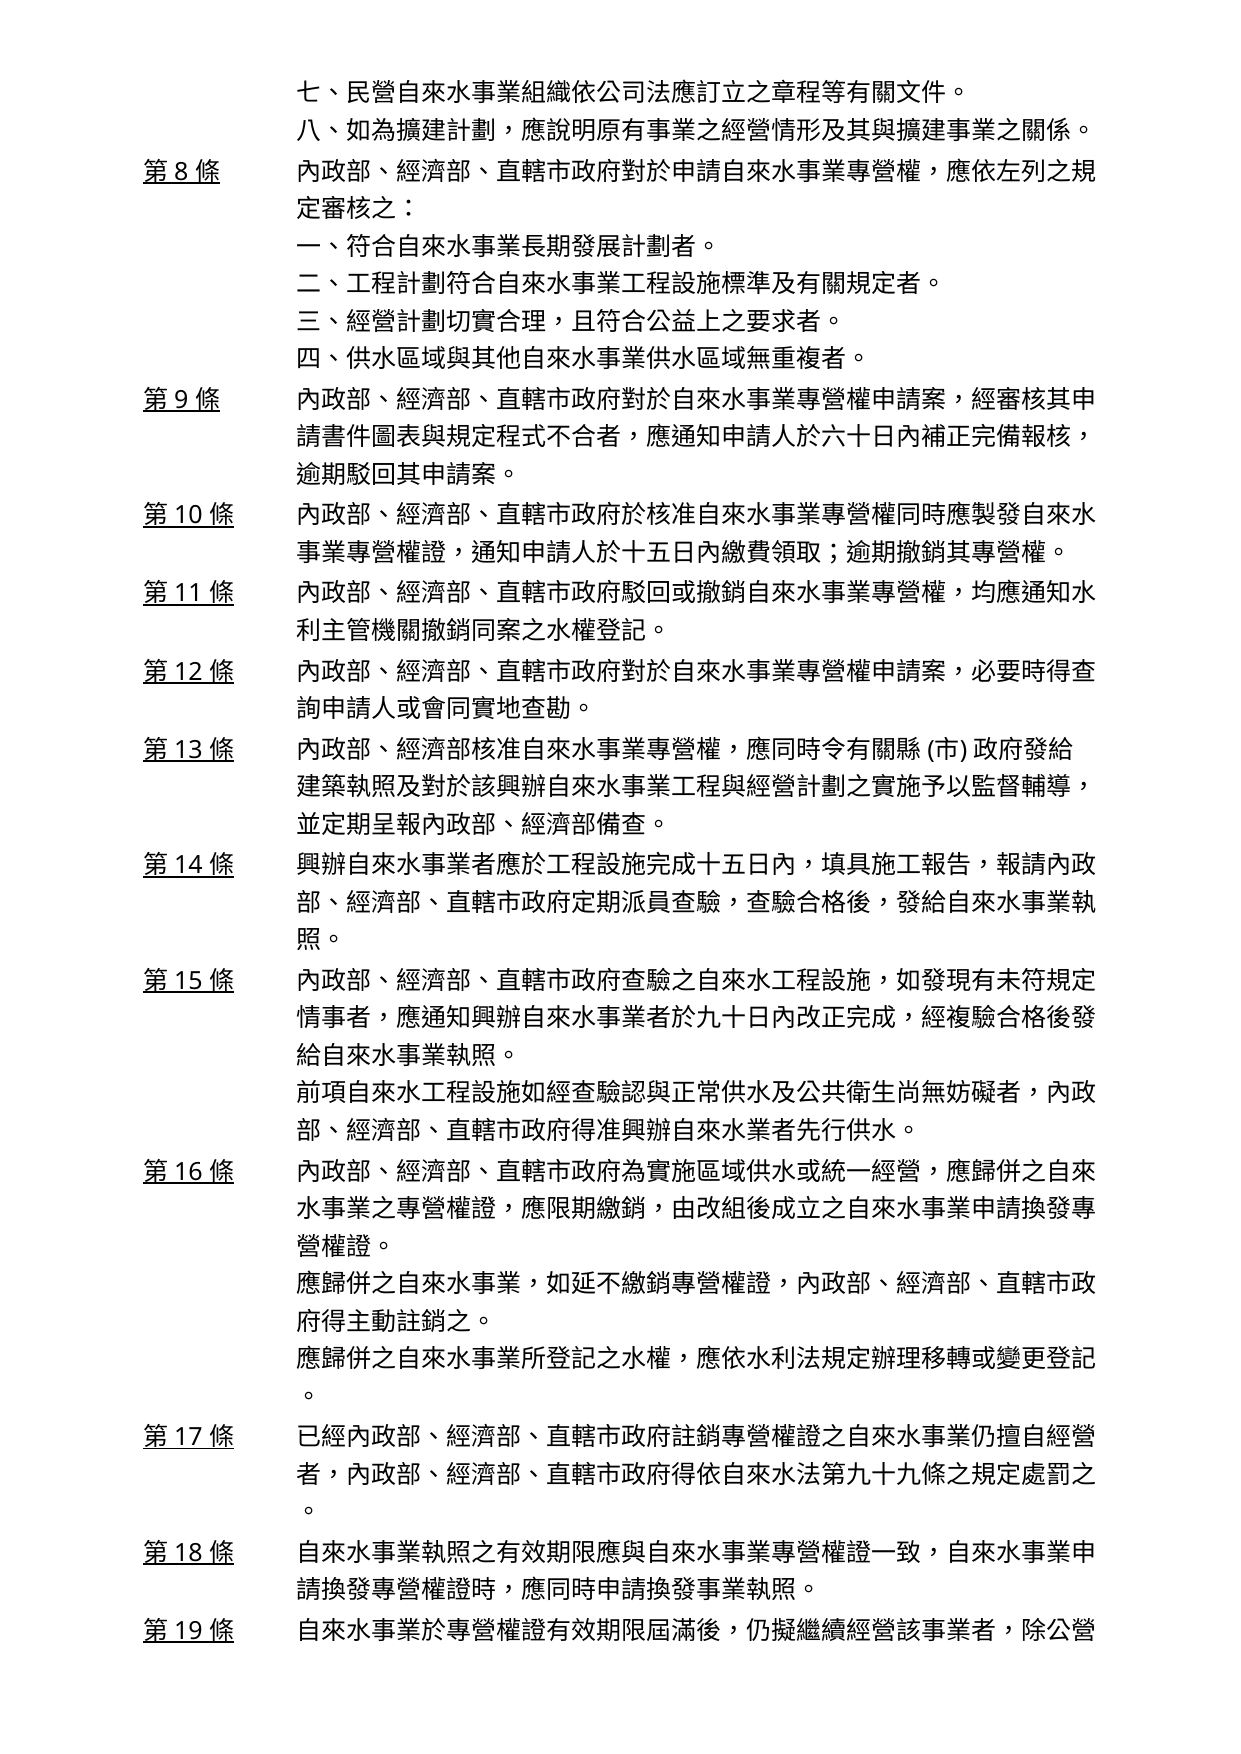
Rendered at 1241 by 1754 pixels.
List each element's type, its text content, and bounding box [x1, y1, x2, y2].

table_cell [257, 71, 295, 149]
table_cell 內政部、經濟部、直轄市政府對於自來水事業專營權申請案，經審核其申 請書件圖表與規定程式不合者，應通知申請人於六十日內補正完備報核， 逾期駁回其申請案。 [295, 377, 1098, 493]
table_cell 內政部、經濟部、直轄市政府於核准自來水事業專營權同時應製發自來水 事業專營權證，通知申請人於十五日內繳費領取；逾期撤銷其專營權。 [295, 493, 1098, 571]
table_cell [257, 1530, 295, 1608]
table_cell 內政部、經濟部、直轄市政府對於自來水事業專營權申請案，必要時得查 詢申請人或會同實地查勘。 [295, 649, 1098, 727]
table_cell [257, 727, 295, 843]
table_cell 第 11 條 [142, 571, 257, 649]
table_cell 第 8 條 [142, 149, 257, 377]
table_cell [257, 843, 295, 958]
table_cell [257, 1149, 295, 1414]
table_cell 內政部、經濟部、直轄市政府為實施區域供水或統一經營，應歸併之自來 水事業之專營權證，應限期繳銷，由改組後成立之自來水事業申請換發專 營權證。 應歸併之自來水事業，如延不繳銷專營權證，內政部、經濟部、直轄市政 府得主動註銷之。 應歸併之自來水事業所登記之水權，應依水利法規定辦理移轉或變更登記 。 [295, 1149, 1098, 1414]
table_cell [257, 958, 295, 1149]
table_cell 第 18 條 [142, 1530, 257, 1608]
table_cell 內政部、經濟部、直轄市政府查驗之自來水工程設施，如發現有未符規定 情事者，應通知興辦自來水事業者於九十日內改正完成，經複驗合格後發 給自來水事業執照。 前項自來水工程設施如經查驗認與正常供水及公共衛生尚無妨礙者，內政 部、經濟部、直轄市政府得准興辦自來水業者先行供水。 [295, 958, 1098, 1149]
table_cell 內政部、經濟部、直轄市政府駁回或撤銷自來水事業專營權，均應通知水 利主管機關撤銷同案之水權登記。 [295, 571, 1098, 649]
table_cell 內政部、經濟部核准自來水事業專營權，應同時令有關縣 (市) 政府發給 建築執照及對於該興辦自來水事業工程與經營計劃之實施予以監督輔導， 並定期呈報內政部、經濟部備查。 [295, 727, 1098, 843]
table_cell [257, 571, 295, 649]
table_cell [257, 149, 295, 377]
table_cell [142, 71, 257, 149]
table_cell 第 17 條 [142, 1415, 257, 1530]
table_cell [257, 649, 295, 727]
table_cell 自來水事業於專營權證有效期限屆滿後，仍擬繼續經營該事業者，除公營 [295, 1608, 1098, 1649]
table_cell 自來水事業執照之有效期限應與自來水事業專營權證一致，自來水事業申 請換發專營權證時，應同時申請換發事業執照。 [295, 1530, 1098, 1608]
table_cell [257, 377, 295, 493]
table_cell [257, 1415, 295, 1530]
table_cell 已經內政部、經濟部、直轄市政府註銷專營權證之自來水事業仍擅自經營 者，內政部、經濟部、直轄市政府得依自來水法第九十九條之規定處罰之 。 [295, 1415, 1098, 1530]
table_cell 七、民營自來水事業組織依公司法應訂立之章程等有關文件。 八、如為擴建計劃，應說明原有事業之經營情形及其與擴建事業之關係。 [295, 71, 1098, 149]
table_cell 興辦自來水事業者應於工程設施完成十五日內，填具施工報告，報請內政 部、經濟部、直轄市政府定期派員查驗，查驗合格後，發給自來水事業執 照。 [295, 843, 1098, 958]
table_cell 第 15 條 [142, 958, 257, 1149]
table_cell 內政部、經濟部、直轄市政府對於申請自來水事業專營權，應依左列之規 定審核之： 一、符合自來水事業長期發展計劃者。 二、工程計劃符合自來水事業工程設施標準及有關規定者。 三、經營計劃切實合理，且符合公益上之要求者。 四、供水區域與其他自來水事業供水區域無重複者。 [295, 149, 1098, 377]
table_cell 第 9 條 [142, 377, 257, 493]
table_cell [257, 1608, 295, 1649]
table_cell 第 16 條 [142, 1149, 257, 1414]
table_cell 第 14 條 [142, 843, 257, 958]
table_cell 第 10 條 [142, 493, 257, 571]
table_cell 第 12 條 [142, 649, 257, 727]
table_cell 第 13 條 [142, 727, 257, 843]
table_cell [257, 493, 295, 571]
table_cell 第 19 條 [142, 1608, 257, 1649]
